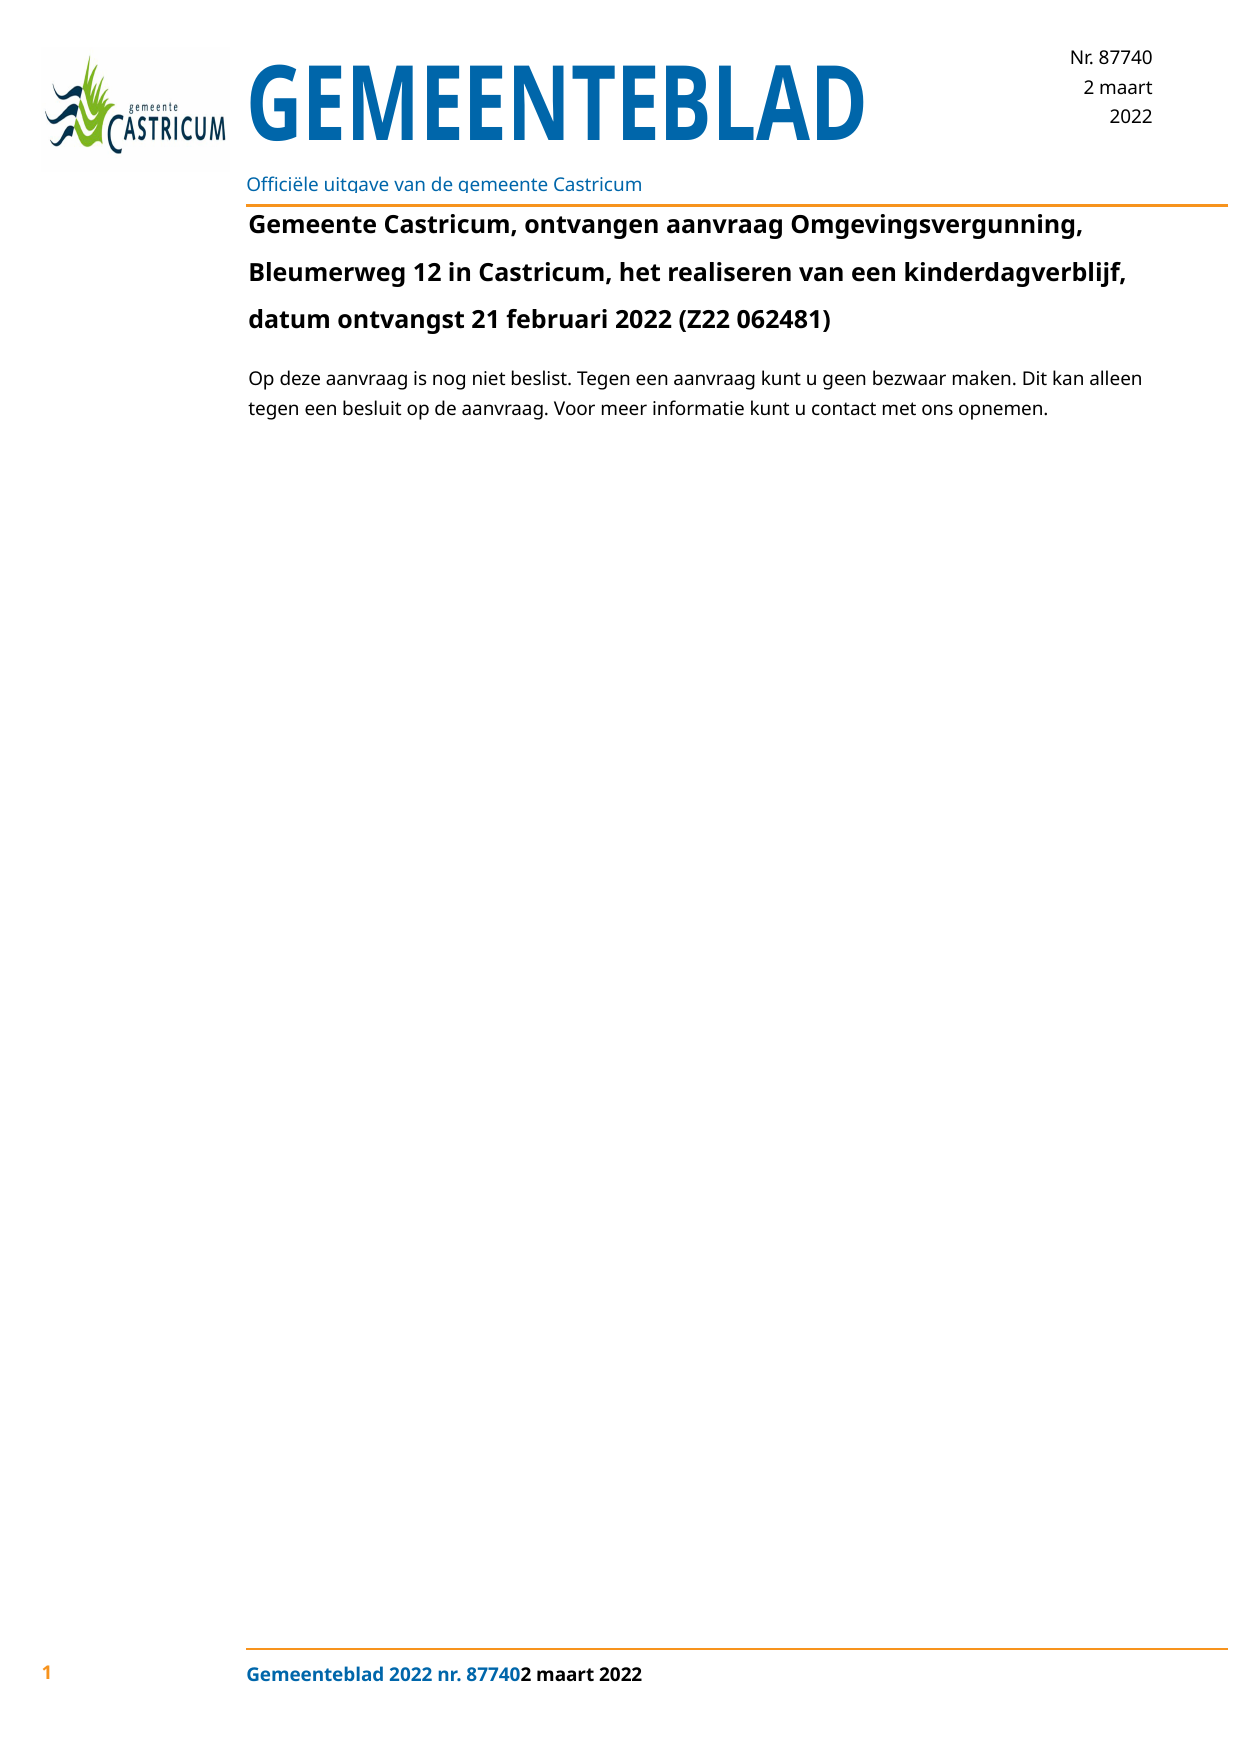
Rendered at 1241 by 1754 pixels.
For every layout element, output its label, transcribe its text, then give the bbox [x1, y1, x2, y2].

picture [41, 47, 231, 172]
text Gemeente Castricum, ontvangen aanvraag Omgevingsvergunning, Bleumerweg 12 in Castricum, het realiseren van een kinderdagverblijf, datum ontvangst 21 februari 2022 (Z22 062481) [248, 207, 1152, 336]
text Op deze aanvraag is nog niet beslist. Tegen een aanvraag kunt u geen bezwaar maken. Dit kan alleen tegen een besluit op de aanvraag. Voor meer informatie kunt u contact met ons opnemen. [248, 366, 1152, 421]
